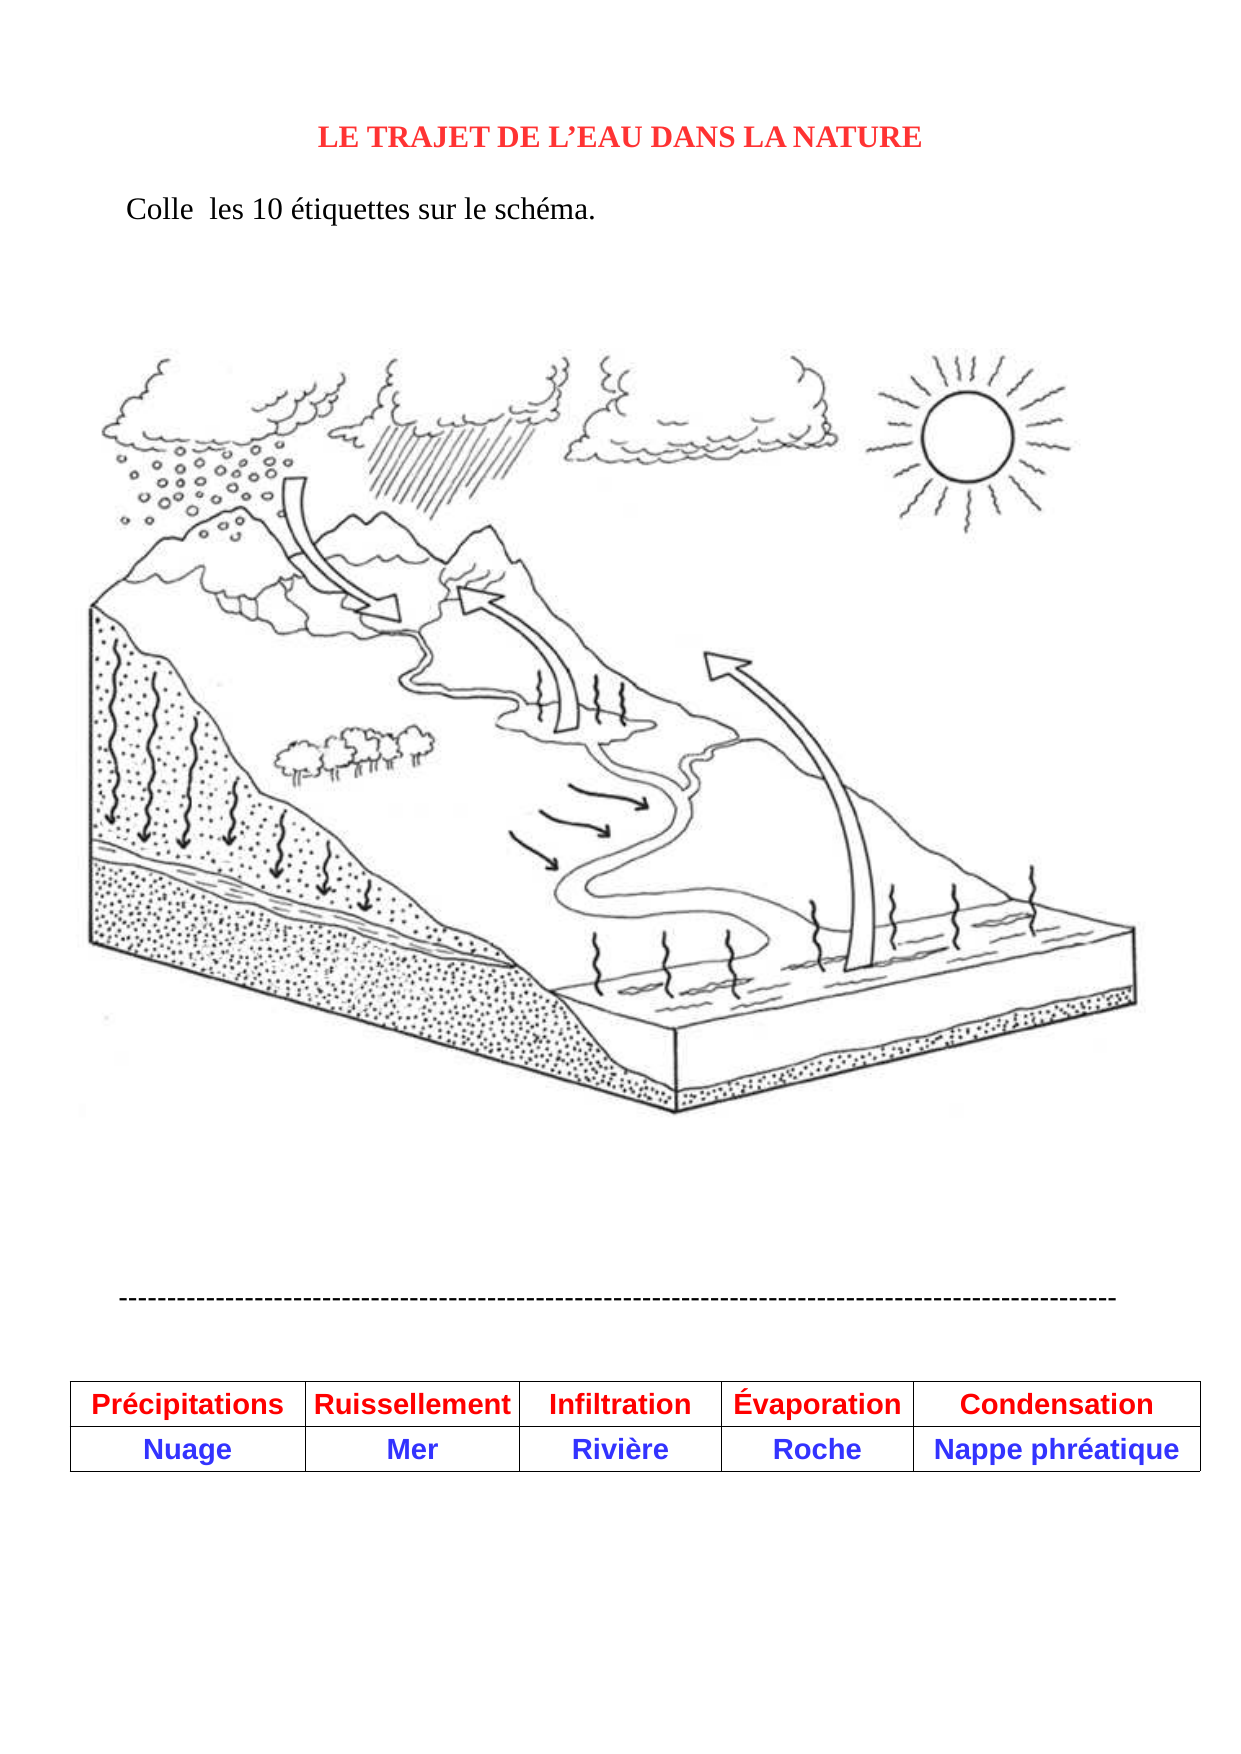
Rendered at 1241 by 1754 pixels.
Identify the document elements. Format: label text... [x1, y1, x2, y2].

table_cell Rivière [520, 1427, 721, 1471]
table_cell Roche [722, 1427, 913, 1471]
text ------------------------------------------------------------------------------------------------------- [118, 1280, 1122, 1314]
text Colle les 10 étiquettes sur le schéma. [118, 190, 1122, 226]
table_header Infiltration [520, 1382, 721, 1426]
table_cell Nuage [71, 1427, 305, 1471]
table_cell Mer [306, 1427, 519, 1471]
table_header Évaporation [722, 1382, 913, 1426]
table_header Précipitations [71, 1382, 305, 1426]
table_header Condensation [914, 1382, 1200, 1426]
table_cell Nappe phréatique [914, 1427, 1200, 1471]
text LE TRAJET DE L’EAU DANS LA NATURE [118, 118, 1122, 154]
table_header Ruissellement [306, 1382, 519, 1426]
picture [50, 348, 1190, 1137]
